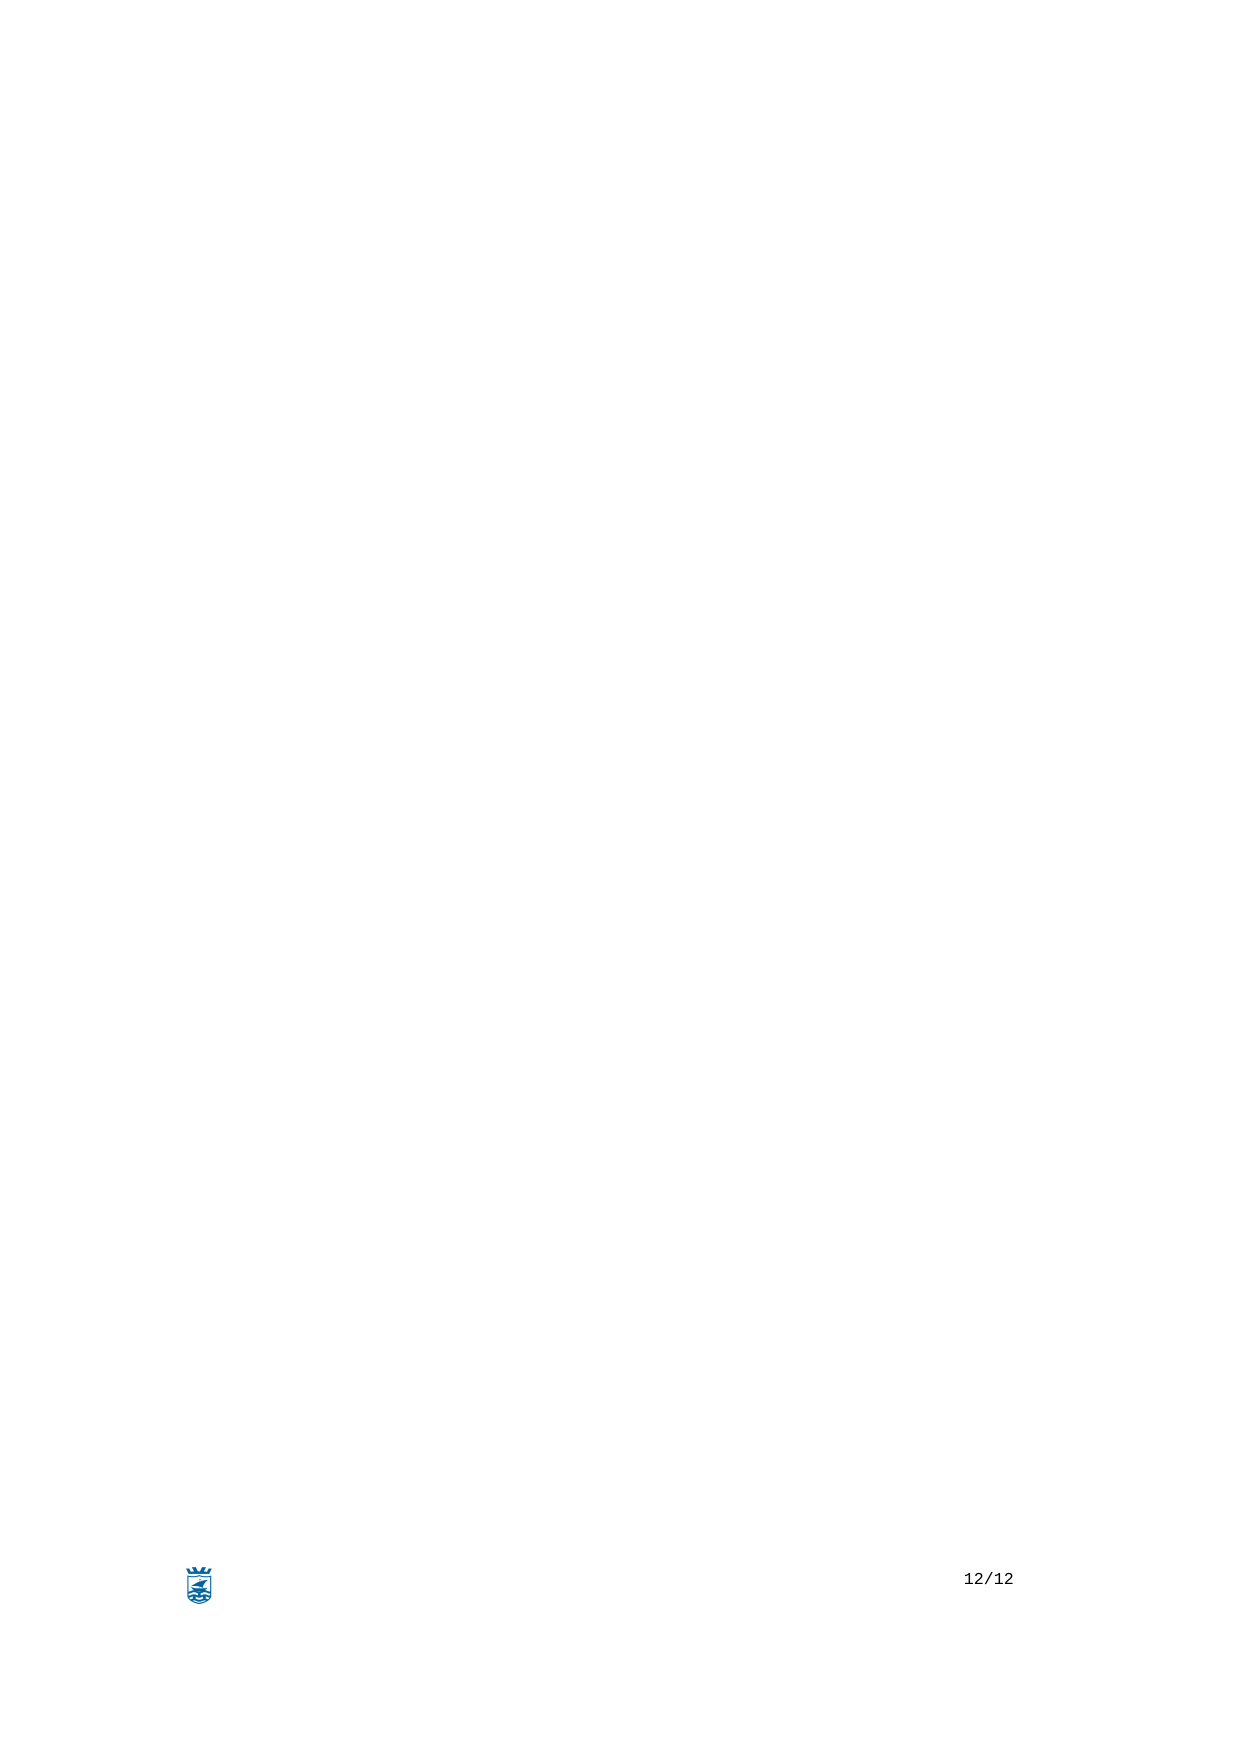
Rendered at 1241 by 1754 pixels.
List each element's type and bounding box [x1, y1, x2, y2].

picture [183, 1562, 214, 1607]
